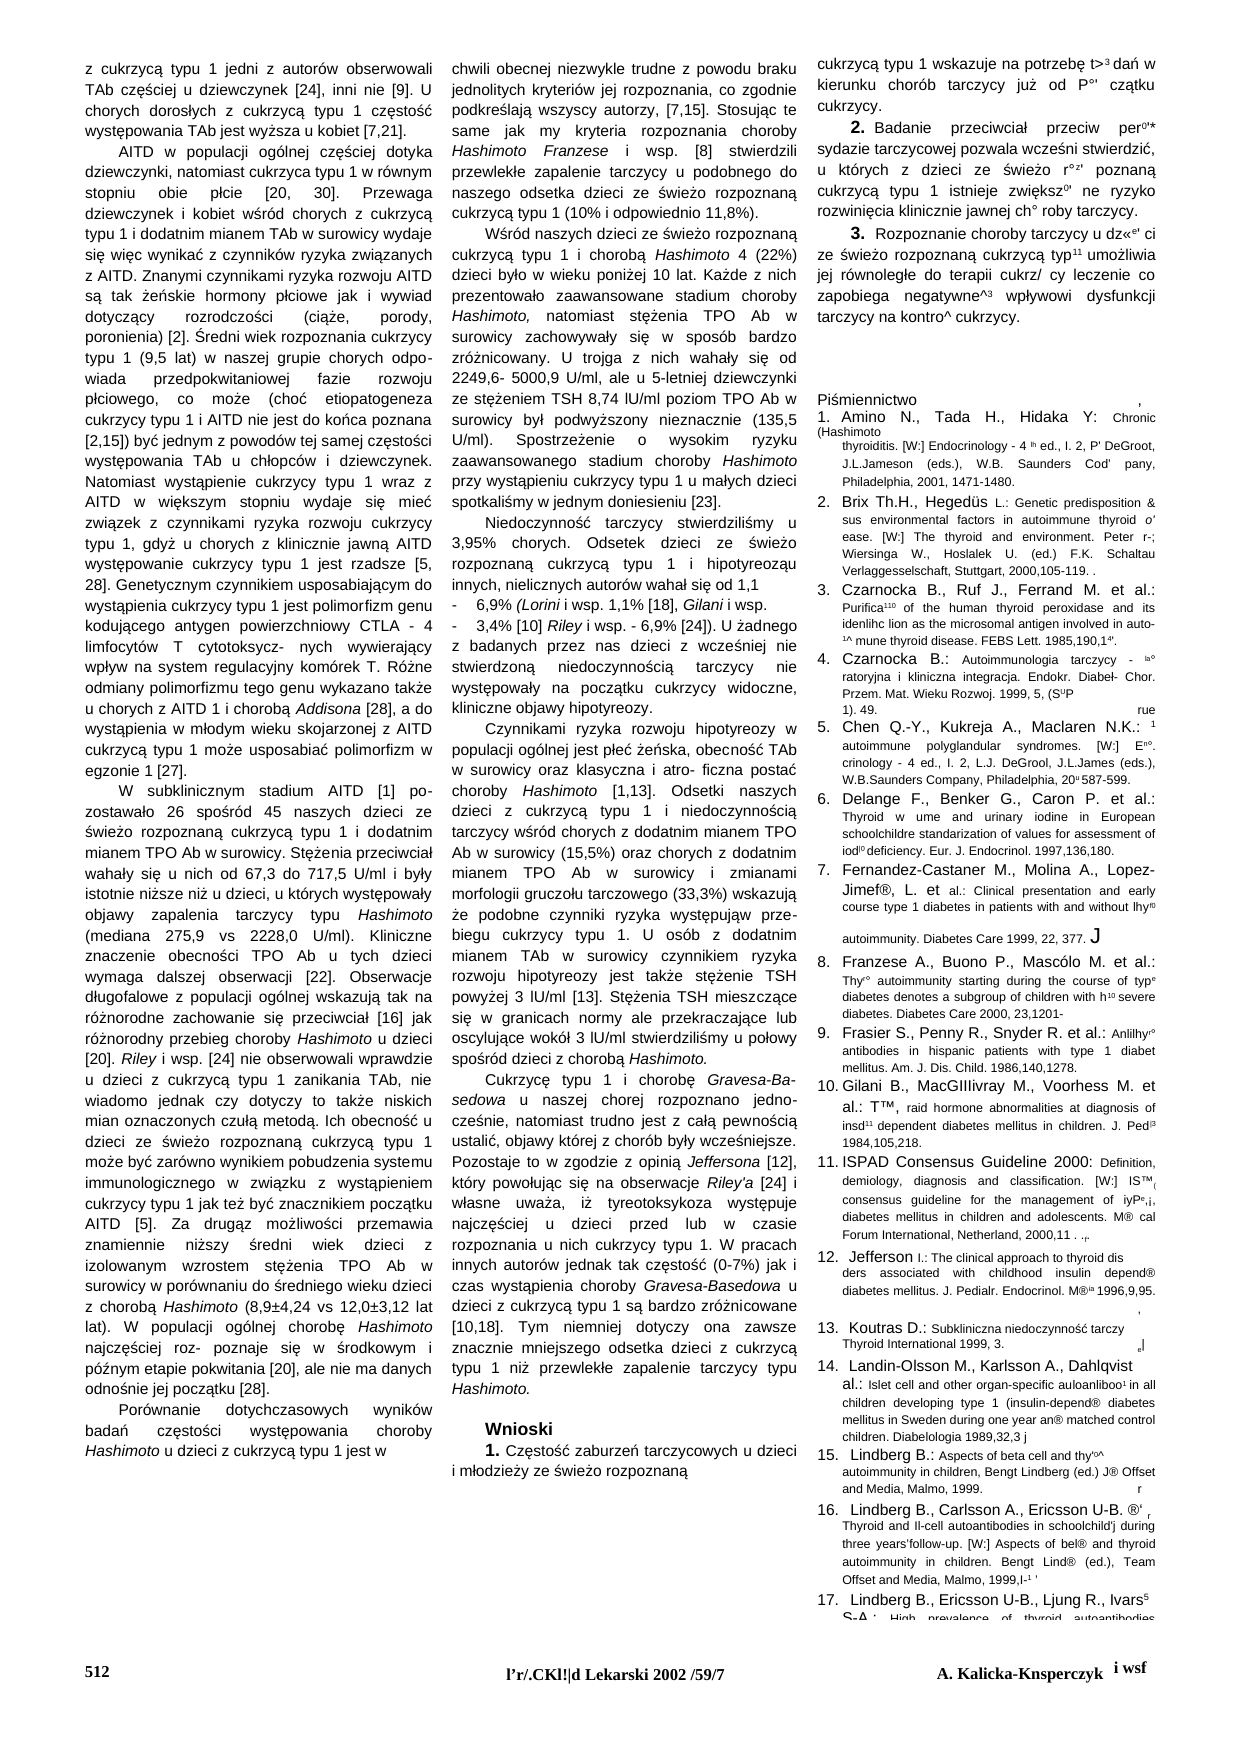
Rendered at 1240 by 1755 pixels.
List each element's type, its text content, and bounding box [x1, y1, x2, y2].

list Lindberg B.: Aspects of beta cell and thy'0^ [817, 1446, 1156, 1464]
text Czynnikami ryzyka rozwoju hipotyreozy w populacji ogólnej jest płeć żeńska, obec­ność TAb w surowicy oraz klasyczna i atro- ficzna postać choroby Hashimoto [1,13]. Odsetki naszych dzieci z cukrzycą typu 1 i niedoczynnością tarczycy wśród chorych z dodatnim mianem TPO Ab w surowicy (15,5%) oraz chorych z dodatnim mianem TPO Ab w surowicy i zmianami morfologii gruczołu tarczowego (33,3%) wskazują że podobne czynniki ryzyka występująw prze­biegu cukrzycy typu 1. U osób z dodatnim mianem TAb w surowicy czynnikiem ryzyka rozwoju hipotyreozy jest także stężenie TSH powyżej 3 lU/ml [13]. Stężenia TSH miesz­czące się w granicach normy ale przekra­czające lub oscylujące wokół 3 lU/ml stwier­dziliśmy u połowy spośród dzieci z chorobą Hashimoto. [452, 719, 797, 1068]
text Cukrzycę typu 1 i chorobę Gravesa-Ba- sedowa u naszej chorej rozpoznano jedno­cześnie, natomiast trudno jest z całą pew­nością ustalić, objawy której z chorób były wcześniejsze. Pozostaje to w zgodzie z opi­nią Jeffersona [12], który powołując się na obserwacje Riley'a [24] i własne uważa, iż tyreotoksykoza występuje najczęściej u dzie­ci przed lub w czasie rozpoznania u nich cukrzycy typu 1. W pracach innych autorów jednak tak częstość (0-7%) jak i czas wy­stąpienia choroby Gravesa-Basedowa u dzieci z cukrzycą typu 1 są bardzo zróżni­cowane [10,18]. Tym niemniej dotyczy ona zawsze znacznie mniejszego odsetka dzie­ci z cukrzycą typu 1 niż przewlekłe zapale­nie tarczycy typu Hashimoto. [452, 1070, 797, 1398]
list Franzese A., Buono P., Mascólo M. et al.: Thyr° autoimmunity starting during the course of type diabetes denotes a subgroup of children with h10 severe diabetes. Diabetes Care 2000, 23,1201- [817, 953, 1156, 1021]
list Brix Th.H., Hegedüs L.: Genetic predisposition & sus environmental factors in autoimmune thyroid o' ease. [W:] The thyroid and environment. Peter r-; Wiersinga W., Hoslalek U. (ed.) F.K. Schaltau Verlaggesselschaft, Stuttgart, 2000,105-119. . [817, 492, 1156, 578]
list Gilani B., MacGIIIivray M., Voorhess M. et al.: T™, raid hormone abnormalities at diagnosis of insd11 dependent diabetes mellitus in children. J. Ped|3 1984,105,218. [817, 1077, 1156, 1150]
text autoimmunity in children, Bengt Lindberg (ed.) J® Offset and Media, Malmo, 1999. r [842, 1464, 1156, 1496]
list ISPAD Consensus Guideline 2000: Definition, demiology, diagnosis and classification. [W:] IS™( consensus guideline for the management of iyPe,¡, diabetes mellitus in children and adolescents. M® cal Forum International, Netherland, 2000,11 . .f. [817, 1152, 1156, 1244]
list Koutras D.: Subkliniczna niedoczynność tarczy [817, 1319, 1156, 1337]
list Fernandez-Castaner M., Molina A., Lopez-Jimef®, L. et al.: Clinical presentation and early course type 1 diabetes in patients with and without lhyf0 autoimmunity. Diabetes Care 1999, 22, 377. j [817, 861, 1156, 949]
text l’r/.CKl!|d Lekarski 2002 /59/7 [506, 1665, 738, 1684]
text cukrzycą typu 1 wskazuje na potrzebę t>3 dań w kierunku chorób tarczycy już od P°' czątku cukrzycy. [817, 55, 1156, 114]
text al.: Islet cell and other organ-specific auloanliboo1 in all children developing type 1 (insulin-depend® diabetes mellitus in Sweden during one year an® matched control children. Diabelologia 1989,32,3 j [842, 1375, 1156, 1444]
text 512 [84, 1662, 114, 1681]
text 1). 49. rue [817, 703, 1156, 717]
text Wśród naszych dzieci ze świeżo rozpo­znaną cukrzycą typu 1 i chorobą Hashimo­to 4 (22%) dzieci było w wieku poniżej 10 lat. Każde z nich prezentowało zaawanso­wane stadium choroby Hashimoto, nato­miast stężenia TPO Ab w surowicy zacho­wywały się w sposób bardzo zróżnicowany. U trojga z nich wahały się od 2249,6- 5000,9 U/ml, ale u 5-letniej dziewczynki ze stęże­niem TSH 8,74 lU/ml poziom TPO Ab w surowicy był podwyższony nieznacznie (135,5 U/ml). Spostrzeżenie o wysokim ry­zyku zaawansowanego stadium choroby Hashimoto przy wystąpieniu cukrzycy typu 1 u małych dzieci spotkaliśmy w jednym doniesieniu [23]. [452, 224, 797, 511]
text Niedoczynność tarczycy stwierdziliśmy u 3,95% chorych. Odsetek dzieci ze świeżo rozpoznaną cukrzycą typu 1 i hipotyreoząu innych, nielicznych autorów wahał się od 1,1 [452, 513, 797, 593]
text i wsf [1113, 1658, 1152, 1677]
list Jefferson I.: The clinical approach to thyroid dis [817, 1247, 1156, 1265]
subtitle Wnioski [452, 1419, 797, 1439]
text W subklinicznym stadium AITD [1] po­zostawało 26 spośród 45 naszych dzieci ze świeżo rozpoznaną cukrzycą typu 1 i do­datnim mianem TPO Ab w surowicy. Stęże­nia przeciwciał wahały się u nich od 67,3 do 717,5 U/ml i były istotnie niższe niż u dzieci, u których występowały objawy za­palenia tarczycy typu Hashimoto (mediana 275,9 vs 2228,0 U/ml). Kliniczne znaczenie obecności TPO Ab u tych dzieci wymaga dalszej obserwacji [22]. Obserwacje długo­falowe z populacji ogólnej wskazują tak na różnorodne zachowanie się przeciwciał [16] jak różnorodny przebieg choroby Hashimo­to u dzieci [20]. Riley i wsp. [24] nie obser­wowali wprawdzie u dzieci z cukrzycą typu 1 zanikania TAb, nie wiadomo jednak czy dotyczy to także niskich mian oznaczonych czułą metodą. Ich obecność u dzieci ze świeżo rozpoznaną cukrzycą typu 1 może być zarówno wynikiem pobudzenia syste­mu immunologicznego w związku z wystą­pieniem cukrzycy typu 1 jak też być znacz­nikiem początku AITD [5]. Za drugąz moż­liwości przemawia znamiennie niższy śred­ni wiek dzieci z izolowanym wzrostem stę­żenia TPO Ab w surowicy w porównaniu do średniego wieku dzieci z chorobą Hashimoto (8,9±4,24 vs 12,0±3,12 lat lat). W populacji ogólnej chorobę Hashimoto najczęściej roz- poznaje się w środkowym i późnym etapie pokwitania [20], ale nie ma danych odno­śnie jej początku [28]. [85, 782, 432, 1398]
list Chen Q.-Y., Kukreja A., Maclaren N.K.: 1 autoimmune polyglandular syndromes. [W:] En°. crinology - 4 ed., I. 2, L.J. DeGrool, J.L.James (eds.), W.B.Saunders Company, Philadelphia, 20u 587-599. [817, 717, 1156, 787]
text z cukrzycą typu 1 jedni z autorów obserwo­wali TAb częściej u dziewczynek [24], inni nie [9]. U chorych dorosłych z cukrzycą typu 1 częstość występowania TAb jest wyższa u kobiet [7,21]. [85, 60, 432, 140]
list Amino N., Tada H., Hidaka Y: Chronic (Hashimoto [817, 409, 1156, 439]
text A. Kalicka-Knsperczyk [937, 1663, 1110, 1683]
list Lindberg B., Carlsson A., Ericsson U-B. ®‘ r [817, 1500, 1156, 1519]
text thyroiditis. [W:] Endocrinology - 4 lh ed., I. 2, P' DeGroot, J.L.Jameson (eds.), W.B. Saunders Cod’ pany, Philadelphia, 2001, 1471-1480. [842, 439, 1156, 489]
text Thyroid and Il-cell autoantibodies in schoolchild'j during three years’follow-up. [W:] Aspects of bel® and thyroid autoimmunity in children. Bengt Lind® (ed.), Team Offset and Media, Malmo, 1999,I-1 ’ [842, 1519, 1156, 1587]
list Delange F., Benker G., Caron P. et al.: Thyroid w ume and urinary iodine in European schoolchildre standarization of values for assessment of iod|0 deficiency. Eur. J. Endocrinol. 1997,136,180. [817, 789, 1156, 858]
list 3,4% [10] Riley i wsp. - 6,9% [24]). U żad­nego z badanych przez nas dzieci z wcze­śniej nie stwierdzoną niedoczynnością tar­czycy nie występowały na początku cukrzy­cy widoczne, kliniczne objawy hipotyreozy. [452, 616, 797, 717]
text S-A.: High prevalence of thyroid autoantibodies diagnosis of insulin-depedent diabetes melliluS [842, 1608, 1156, 1619]
list Landin-Olsson M., Karlsson A., Dahlqvist [817, 1358, 1156, 1375]
list Frasier S., Penny R., Snyder R. et al.: Anlilhyr° antibodies in hispanic patients with type 1 diabet mellitus. Am. J. Dis. Child. 1986,140,1278. [817, 1024, 1156, 1075]
text chwili obecnej niezwykle trudne z powodu braku jednolitych kryteriów jej rozpoznania, co zgodnie podkreślają wszyscy autorzy, [7,15]. Stosując te same jak my kryteria roz­poznania choroby Hashimoto Franzese i wsp. [8] stwierdzili przewlekłe zapalenie tar­czycy u podobnego do naszego odsetka dzieci ze świeżo rozpoznaną cukrzycą typu 1 (10% i odpowiednio 11,8%). [452, 59, 797, 222]
list 6,9% (Lorini i wsp. 1,1% [18], Gilani i wsp. [452, 596, 797, 614]
list Czarnocka B., Ruf J., Ferrand M. et al.: Purifica110 of the human thyroid peroxidase and its idenlihc lion as the microsomal antigen involved in auto-1^ mune thyroid disease. FEBS Lett. 1985,190,14'. [817, 581, 1156, 648]
text Piśmiennictwo , [817, 391, 1156, 409]
list Badanie przeciwciał przeciw per0'* sydazie tarczycowej pozwala wcześni stwierdzić, u których z dzieci ze świeżo r°z' poznaną cukrzycą typu 1 istnieje zwiększ0' ne ryzyko rozwinięcia klinicznie jawnej ch° roby tarczycy. [817, 117, 1156, 220]
list Lindberg B., Ericsson U-B., Ljung R., Ivars5 [817, 1590, 1156, 1608]
text 1. Częstość zaburzeń tarczycowych u dzieci i młodzieży ze świeżo rozpoznaną [452, 1439, 797, 1479]
list Rozpoznanie choroby tarczycy u dz«e' ci ze świeżo rozpoznaną cukrzycą typ11 umożliwia jej równoległe do terapii cukrz/ cy leczenie co zapobiega negatywne^3 wpływowi dysfunkcji tarczycy na kontro^ cukrzycy. [817, 222, 1156, 325]
text ders associated with childhood insulin depend® diabetes mellitus. J. Pedialr. Endocrinol. M®ia 1996,9,95. , [842, 1265, 1156, 1316]
text Thyroid International 1999, 3. e| [817, 1337, 1156, 1354]
text Porównanie dotychczasowych wyników badań częstości występowania choroby Hashimoto u dzieci z cukrzycą typu 1 jest w [85, 1401, 432, 1460]
text AITD w populacji ogólnej częściej doty­ka dziewczynki, natomiast cukrzyca typu 1 w równym stopniu obie płcie [20, 30]. Prze­waga dziewczynek i kobiet wśród chorych z cukrzycą typu 1 i dodatnim mianem TAb w surowicy wydaje się więc wynikać z czyn­ników ryzyka związanych z AITD. Znanymi czynnikami ryzyka rozwoju AITD są tak żeń­skie hormony płciowe jak i wywiad dotyczą­cy rozrodczości (ciąże, porody, poronienia) [2]. Średni wiek rozpoznania cukrzycy typu 1 (9,5 lat) w naszej grupie chorych odpo­wiada przedpokwitaniowej fazie rozwoju płciowego, co może (choć etiopatogeneza cukrzycy typu 1 i AITD nie jest do końca poznana [2,15]) być jednym z powodów tej samej częstości występowania TAb u chłop­ców i dziewczynek. Natomiast wystąpienie cukrzycy typu 1 wraz z AITD w większym stopniu wydaje się mieć związek z czynni­kami ryzyka rozwoju cukrzycy typu 1, gdyż u chorych z klinicznie jawną AITD występo­wanie cukrzycy typu 1 jest rzadsze [5, 28]. Genetycznym czynnikiem usposabiającym do wystąpienia cukrzycy typu 1 jest polimor­fizm genu kodującego antygen powierzch­niowy CTLA - 4 limfocytów T cytotoksycz- nych wywierający wpływ na system regula­cyjny komórek T. Różne odmiany polimorfi­zmu tego genu wykazano także u chorych z AITD 1 i chorobą Addisona [28], a do wy­stąpienia w młodym wieku skojarzonej z AITD cukrzycą typu 1 może usposabiać polimorfizm w egzonie 1 [27]. [85, 143, 432, 779]
list Czarnocka B.: Autoimmunologia tarczycy - la° ratoryjna i kliniczna integracja. Endokr. Diabeł- Chor. Przem. Mat. Wieku Rozwoj. 1999, 5, (SUP [817, 650, 1156, 701]
